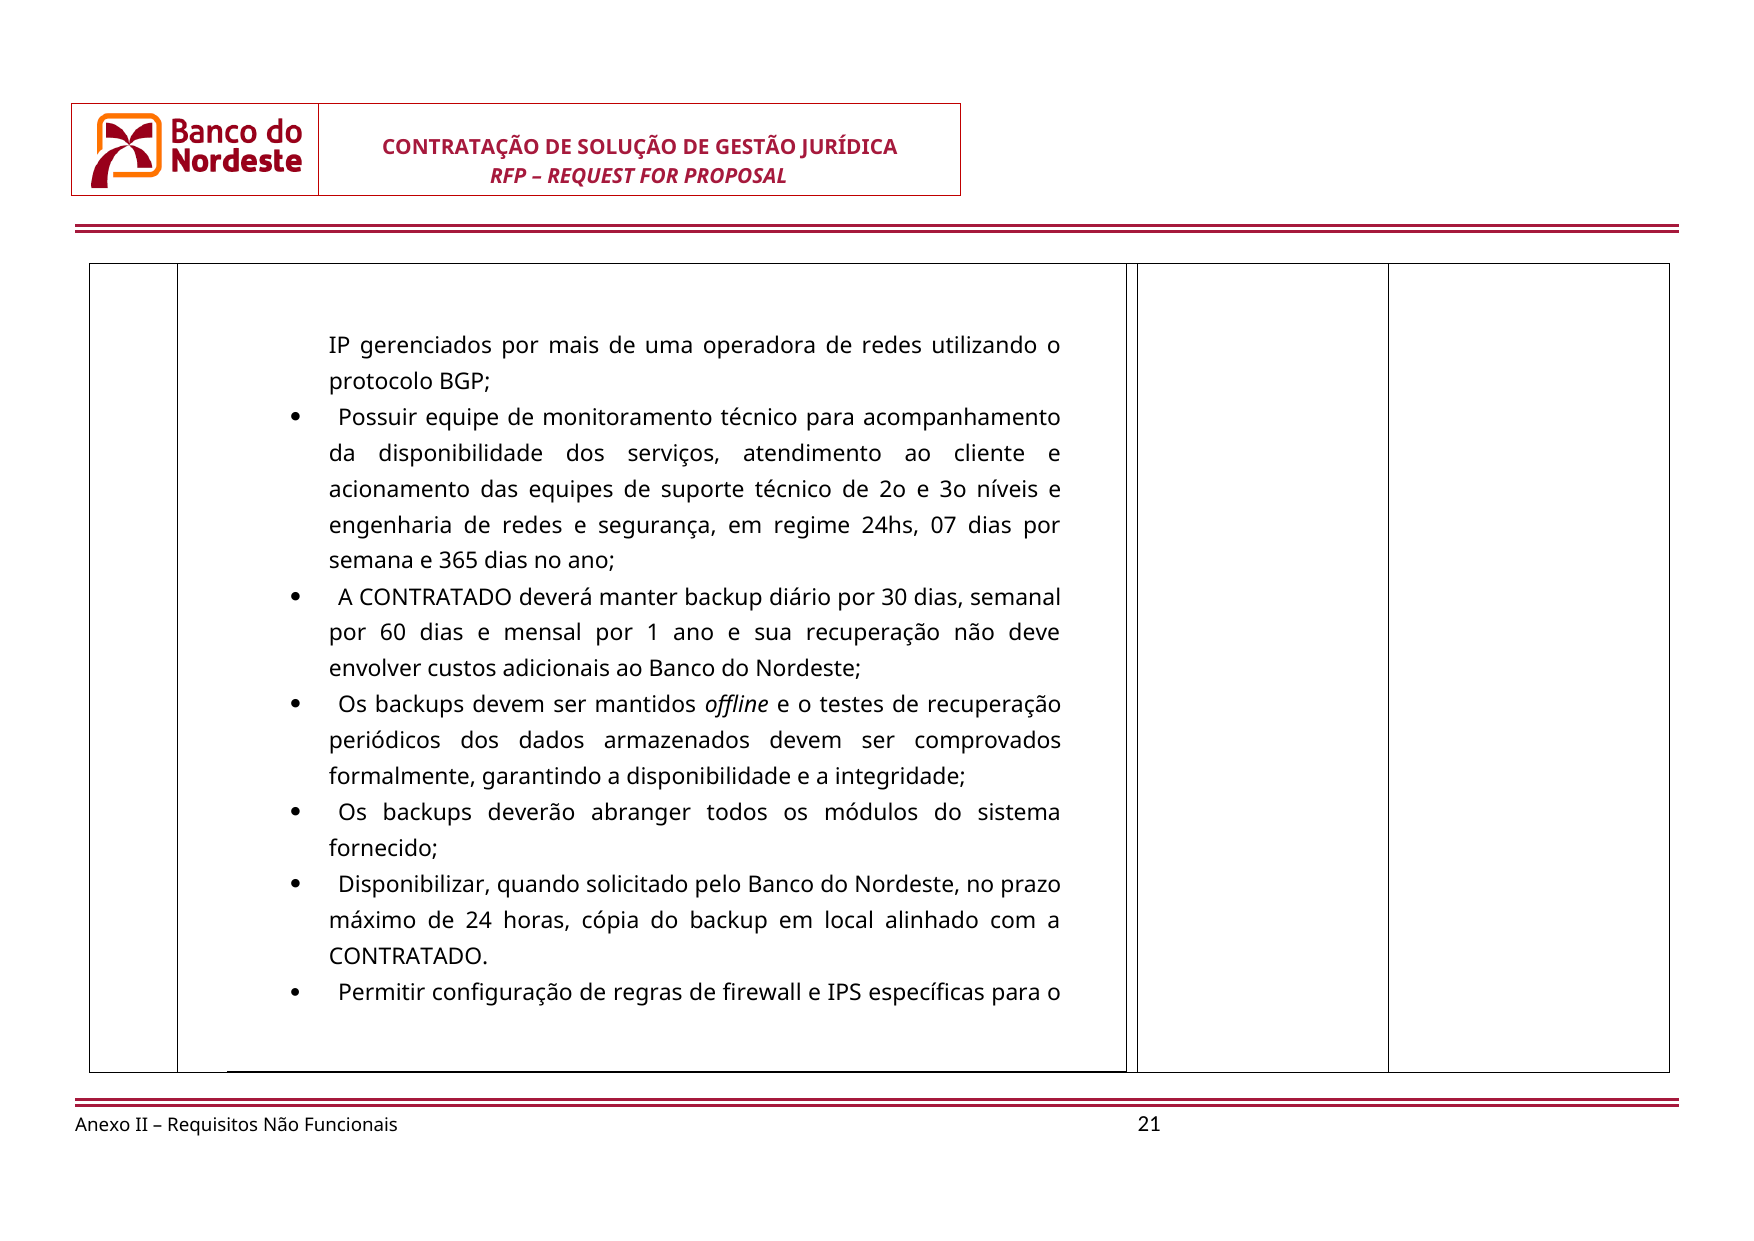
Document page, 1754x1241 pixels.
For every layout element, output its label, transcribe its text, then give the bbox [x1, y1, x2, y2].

table_cell [90, 264, 177, 1072]
table_cell [1138, 264, 1388, 1072]
table_cell [1389, 264, 1669, 1072]
table_cell IP gerenciados por mais de uma operadora de redes utilizando o protocolo BGP; Possuir equipe de monitoramento técnico para acompanhamento da disponibilidade dos serviços, atendimento ao cliente e acionamento das equipes de suporte técnico de 2o e 3o níveis e engenharia de redes e segurança, em regime 24hs, 07 dias por semana e 365 dias no ano; A CONTRATADO deverá manter backup diário por 30 dias, semanal por 60 dias e mensal por 1 ano e sua recuperação não deve envolver custos adicionais ao Banco do Nordeste; Os backups devem ser mantidos offline e o testes de recuperação periódicos dos dados armazenados devem ser comprovados formalmente, garantindo a disponibilidade e a integridade; Os backups deverão abranger todos os módulos do sistema fornecido; Disponibilizar, quando solicitado pelo Banco do Nordeste, no prazo máximo de 24 horas, cópia do backup em local alinhado com a CONTRATADO. Permitir configuração de regras de firewall e IPS específicas para o [178, 264, 1126, 1072]
